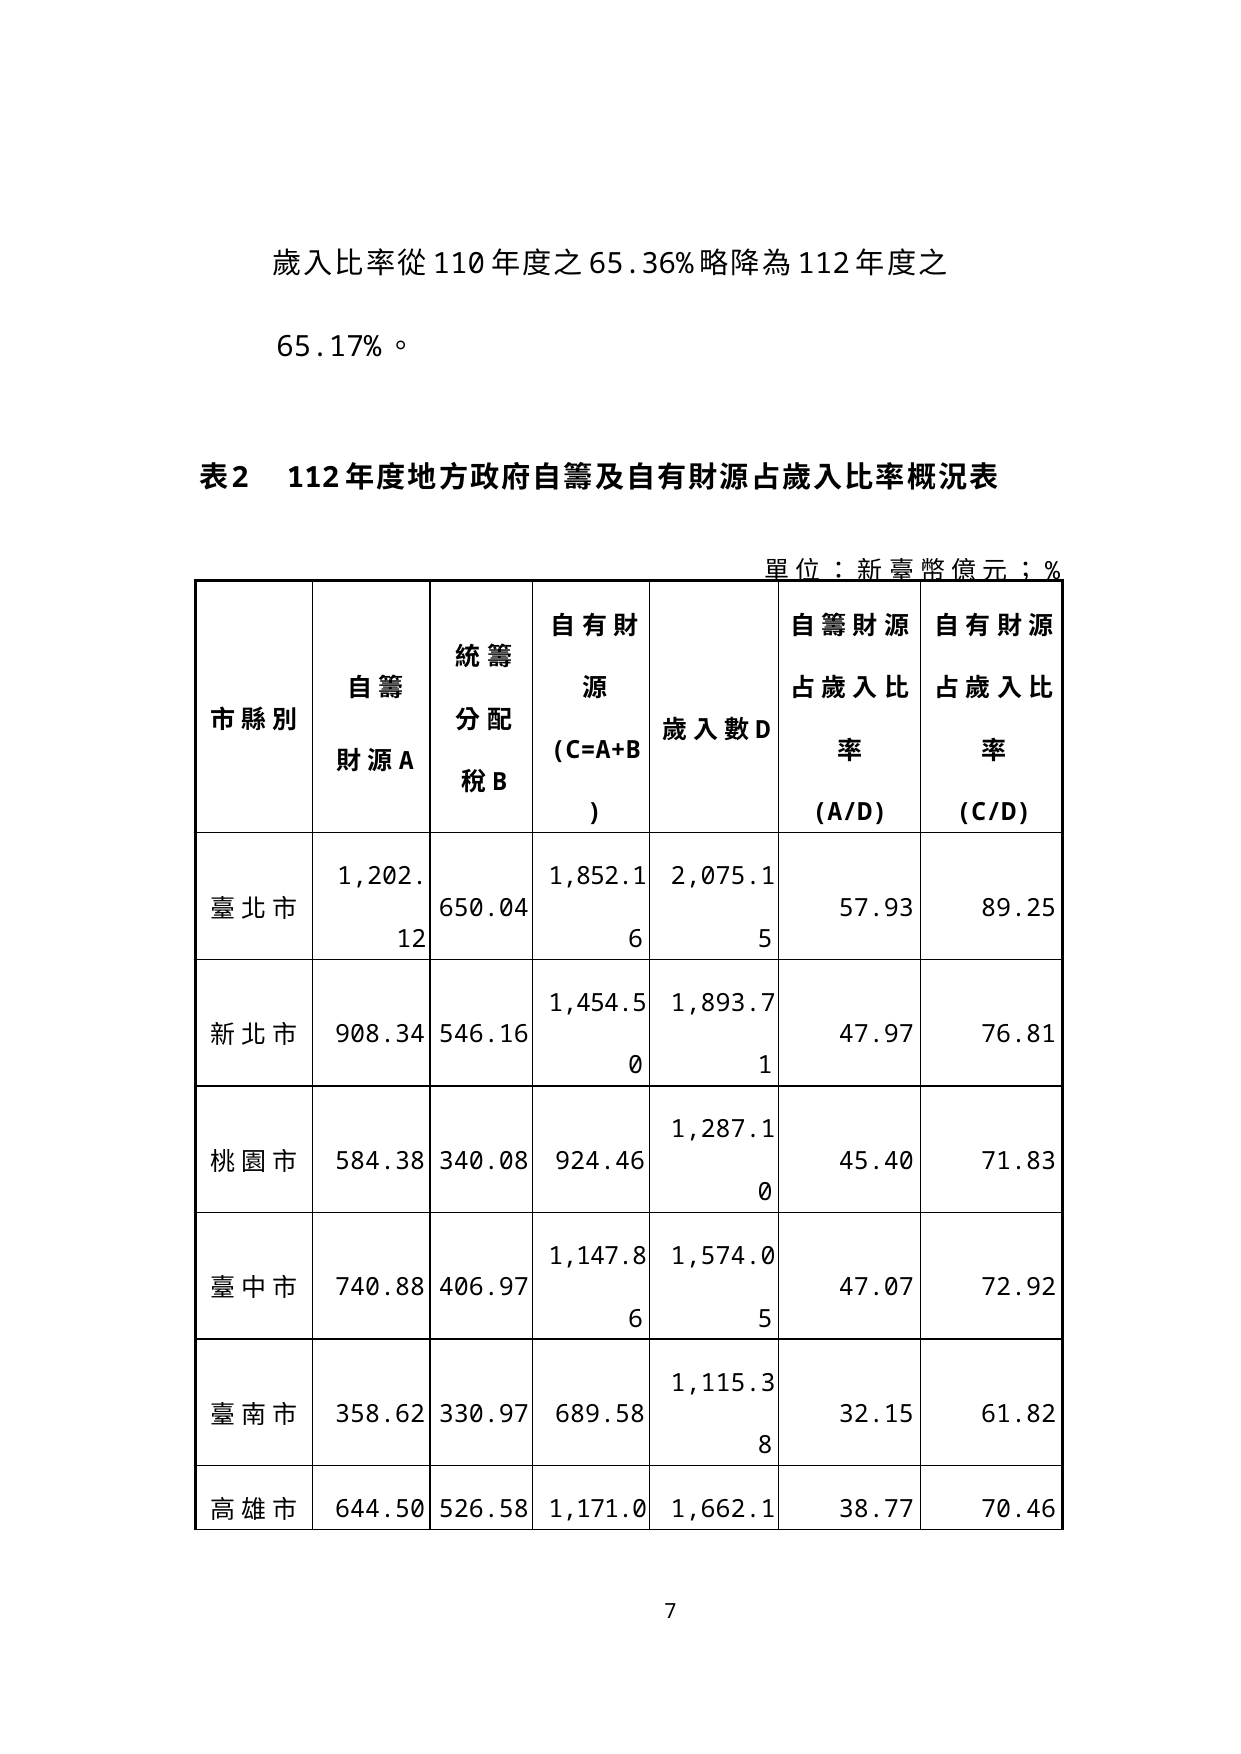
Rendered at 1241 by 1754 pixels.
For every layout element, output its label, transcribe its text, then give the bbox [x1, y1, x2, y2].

table_cell 71.83 [921, 1087, 1061, 1212]
text 單位：新臺幣億元；% [177, 516, 1063, 579]
table_cell 406.97 [431, 1213, 532, 1338]
table_cell 61.82 [921, 1340, 1061, 1465]
text 表2 112年度地方政府自籌及自有財源占歲入比率概況表 [192, 391, 1063, 516]
table_cell 1,852.16 [533, 833, 649, 958]
table_cell 32.15 [779, 1340, 920, 1465]
table_header 統籌分配稅B [431, 582, 532, 832]
table_cell 47.97 [779, 960, 920, 1085]
table_cell 924.46 [533, 1087, 649, 1212]
table_cell 1,574.05 [650, 1213, 778, 1338]
table_cell 高雄市 [197, 1466, 312, 1529]
table_cell 2,075.15 [650, 833, 778, 958]
table_cell 650.04 [431, 833, 532, 958]
table_cell 330.97 [431, 1340, 532, 1465]
table_cell 臺中市 [197, 1213, 312, 1338]
table_cell 臺北市 [197, 833, 312, 958]
table_cell 桃園市 [197, 1087, 312, 1212]
table_cell 1,287.10 [650, 1087, 778, 1212]
table_header 歲入數D [650, 582, 778, 832]
table_cell 546.16 [431, 960, 532, 1085]
table_cell 358.62 [313, 1340, 429, 1465]
table_cell 89.25 [921, 833, 1061, 958]
table_cell 908.34 [313, 960, 429, 1085]
table_cell 1,171.0 [533, 1466, 649, 1529]
table_cell 45.40 [779, 1087, 920, 1212]
table_cell 1,454.50 [533, 960, 649, 1085]
table_cell 72.92 [921, 1213, 1061, 1338]
table_header 自籌 財源A [313, 582, 429, 832]
table_cell 57.93 [779, 833, 920, 958]
table_cell 47.07 [779, 1213, 920, 1338]
table_cell 340.08 [431, 1087, 532, 1212]
table_header 自有財源 (C=A+B) [533, 582, 649, 832]
table_cell 1,662.1 [650, 1466, 778, 1529]
table_cell 76.81 [921, 960, 1061, 1085]
table_cell 584.38 [313, 1087, 429, 1212]
table_cell 38.77 [779, 1466, 920, 1529]
table_cell 臺南市 [197, 1340, 312, 1465]
table_cell 70.46 [921, 1466, 1061, 1529]
table_cell 新北市 [197, 960, 312, 1085]
table_cell 526.58 [431, 1466, 532, 1529]
table_cell 1,147.86 [533, 1213, 649, 1338]
table_cell 689.58 [533, 1340, 649, 1465]
table_cell 1,202.12 [313, 833, 429, 958]
table_cell 644.50 [313, 1466, 429, 1529]
text 歲入比率從110年度之65.36%略降為112年度之65.17%。 [266, 177, 1063, 365]
table_cell 1,893.71 [650, 960, 778, 1085]
table_cell 1,115.38 [650, 1340, 778, 1465]
table_header 自籌財源占歲入比率 (A/D) [779, 582, 920, 832]
table_header 市縣別 [197, 582, 312, 832]
table_header 自有財源占歲入比率 (C/D) [921, 582, 1061, 832]
table_cell 740.88 [313, 1213, 429, 1338]
